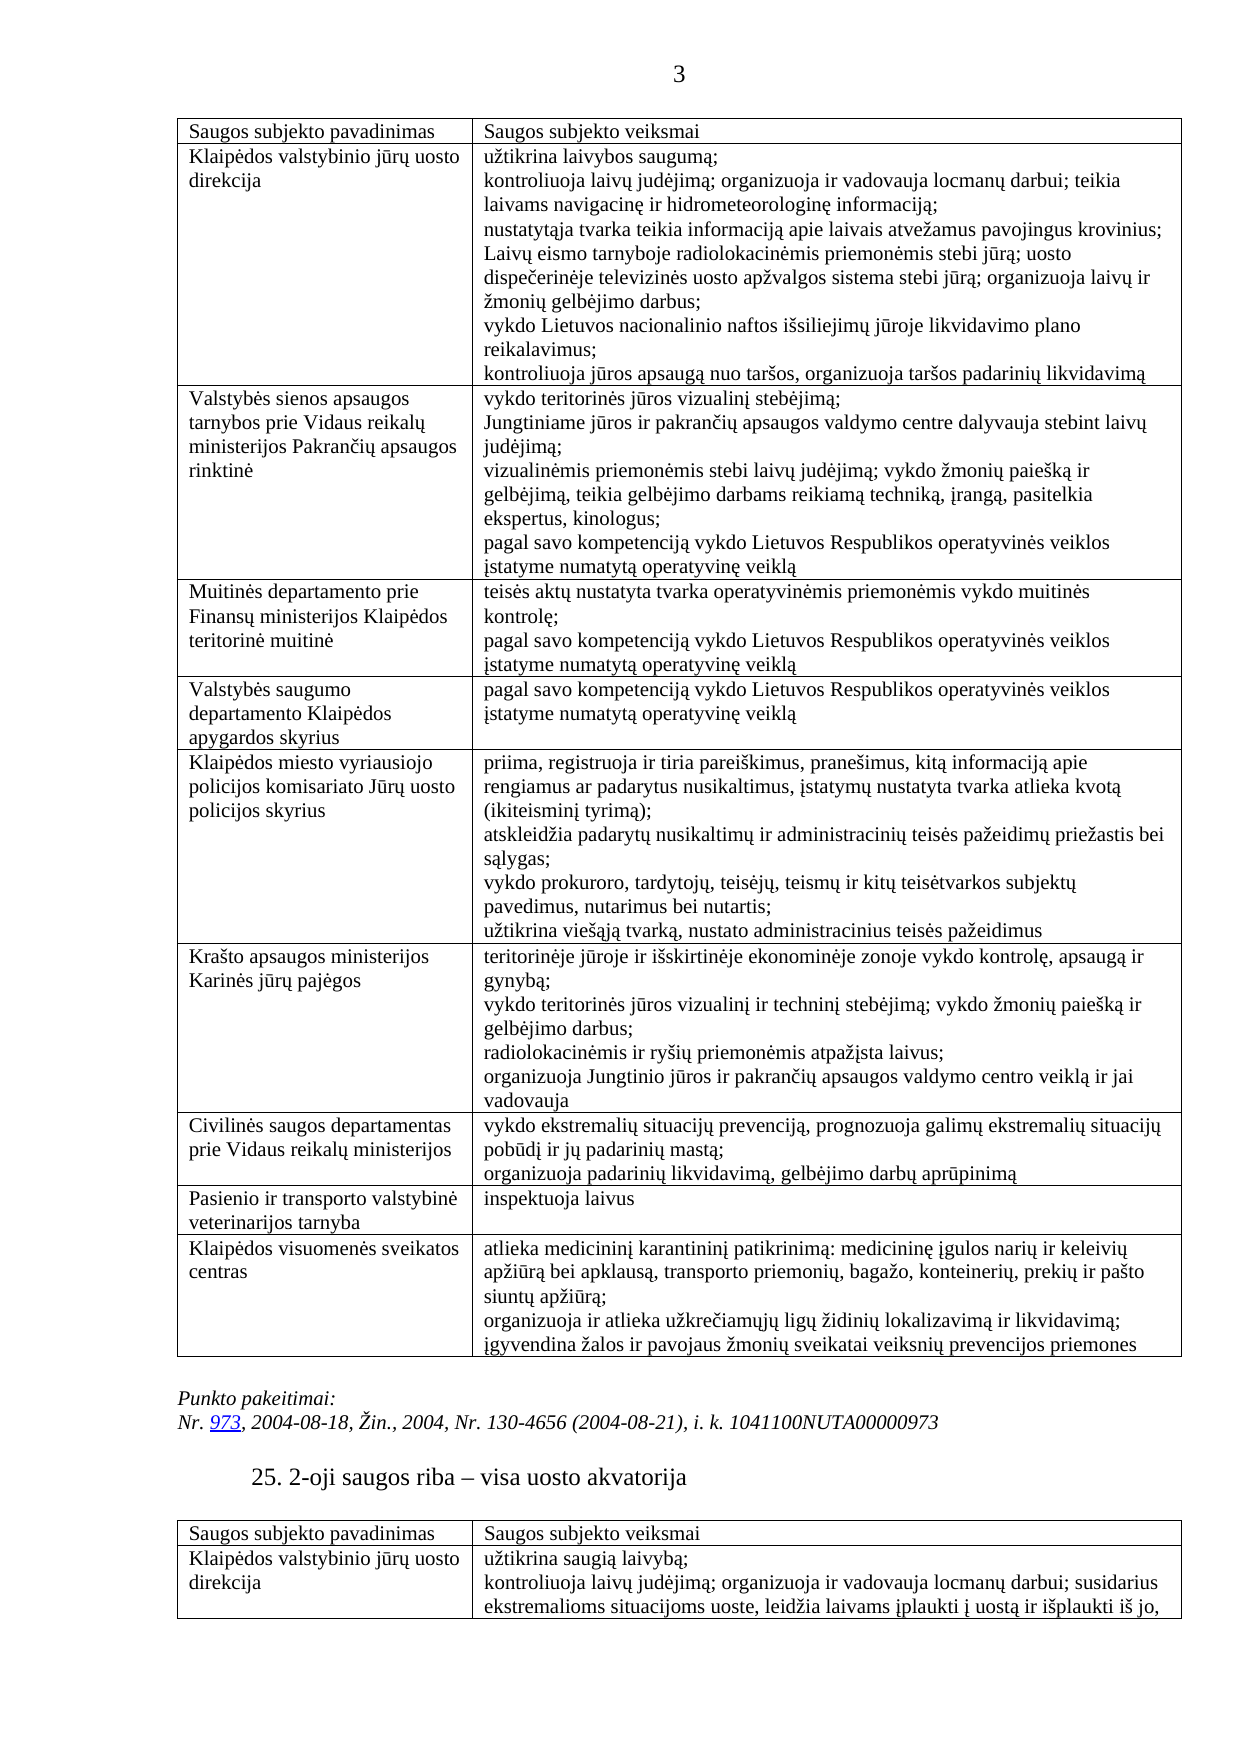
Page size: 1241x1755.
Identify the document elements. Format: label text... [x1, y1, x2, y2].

table_cell priima, registruoja ir tiria pareiškimus, pranešimus, kitą informaciją apie rengiamus ar padarytus nusikaltimus, įstatymų nustatyta tvarka atlieka kvotą (ikiteisminį tyrimą); atskleidžia padarytų nusikaltimų ir administracinių teisės pažeidimų priežastis bei sąlygas; vykdo prokuroro, tardytojų, teisėjų, teismų ir kitų teisėtvarkos subjektų pavedimus, nutarimus bei nutartis; užtikrina viešąją tvarką, nustato administracinius teisės pažeidimus [473, 750, 1181, 942]
text Punkto pakeitimai: [177, 1386, 1181, 1409]
table_header Saugos subjekto veiksmai [473, 119, 1181, 143]
table_cell Klaipėdos valstybinio jūrų uosto direkcija [178, 1546, 472, 1618]
table_cell Muitinės departamento prie Finansų ministerijos Klaipėdos teritorinė muitinė [178, 580, 472, 676]
table_cell Klaipėdos miesto vyriausiojo policijos komisariato Jūrų uosto policijos skyrius [178, 750, 472, 942]
text 25. 2-oji saugos riba – visa uosto akvatorija [177, 1462, 1181, 1491]
table_cell atlieka medicininį karantininį patikrinimą: medicininę įgulos narių ir keleivių apžiūrą bei apklausą, transporto priemonių, bagažo, konteinerių, prekių ir pašto siuntų apžiūrą; organizuoja ir atlieka užkrečiamųjų ligų židinių lokalizavimą ir likvidavimą; įgyvendina žalos ir pavojaus žmonių sveikatai veiksnių prevencijos priemones [473, 1235, 1181, 1356]
table_cell Klaipėdos visuomenės sveikatos centras [178, 1235, 472, 1356]
table_header Saugos subjekto pavadinimas [178, 119, 472, 143]
table_cell Pasienio ir transporto valstybinė veterinarijos tarnyba [178, 1186, 472, 1234]
table_cell vykdo ekstremalių situacijų prevenciją, prognozuoja galimų ekstremalių situacijų pobūdį ir jų padarinių mastą; organizuoja padarinių likvidavimą, gelbėjimo darbų aprūpinimą [473, 1113, 1181, 1185]
table_cell užtikrina saugią laivybą; kontroliuoja laivų judėjimą; organizuoja ir vadovauja locmanų darbui; susidarius ekstremalioms situacijoms uoste, leidžia laivams įplaukti į uostą ir išplaukti iš jo, [473, 1546, 1181, 1618]
table_cell Valstybės saugumo departamento Klaipėdos apygardos skyrius [178, 677, 472, 749]
table_cell vykdo teritorinės jūros vizualinį stebėjimą; Jungtiniame jūros ir pakrančių apsaugos valdymo centre dalyvauja stebint laivų judėjimą; vizualinėmis priemonėmis stebi laivų judėjimą; vykdo žmonių paiešką ir gelbėjimą, teikia gelbėjimo darbams reikiamą techniką, įrangą, pasitelkia ekspertus, kinologus; pagal savo kompetenciją vykdo Lietuvos Respublikos operatyvinės veiklos įstatyme numatytą operatyvinę veiklą [473, 386, 1181, 578]
table_header Saugos subjekto veiksmai [473, 1521, 1181, 1545]
table_cell Klaipėdos valstybinio jūrų uosto direkcija [178, 144, 472, 385]
text Nr. 973, 2004-08-18, Žin., 2004, Nr. 130-4656 (2004-08-21), i. k. 1041100NUTA00000973 [177, 1409, 1181, 1434]
table_cell teritorinėje jūroje ir išskirtinėje ekonominėje zonoje vykdo kontrolę, apsaugą ir gynybą; vykdo teritorinės jūros vizualinį ir techninį stebėjimą; vykdo žmonių paiešką ir gelbėjimo darbus; radiolokacinėmis ir ryšių priemonėmis atpažįsta laivus; organizuoja Jungtinio jūros ir pakrančių apsaugos valdymo centro veiklą ir jai vadovauja [473, 944, 1181, 1112]
table_cell užtikrina laivybos saugumą; kontroliuoja laivų judėjimą; organizuoja ir vadovauja locmanų darbui; teikia laivams navigacinę ir hidrometeorologinę informaciją; nustatytąja tvarka teikia informaciją apie laivais atvežamus pavojingus krovinius; Laivų eismo tarnyboje radiolokacinėmis priemonėmis stebi jūrą; uosto dispečerinėje televizinės uosto apžvalgos sistema stebi jūrą; organizuoja laivų ir žmonių gelbėjimo darbus; vykdo Lietuvos nacionalinio naftos išsiliejimų jūroje likvidavimo plano reikalavimus; kontroliuoja jūros apsaugą nuo taršos, organizuoja taršos padarinių likvidavimą [473, 144, 1181, 385]
table_header Saugos subjekto pavadinimas [178, 1521, 472, 1545]
table_cell inspektuoja laivus [473, 1186, 1181, 1234]
table_cell teisės aktų nustatyta tvarka operatyvinėmis priemonėmis vykdo muitinės kontrolę; pagal savo kompetenciją vykdo Lietuvos Respublikos operatyvinės veiklos įstatyme numatytą operatyvinę veiklą [473, 580, 1181, 676]
table_cell Krašto apsaugos ministerijos Karinės jūrų pajėgos [178, 944, 472, 1112]
table_cell Civilinės saugos departamentas prie Vidaus reikalų ministerijos [178, 1113, 472, 1185]
table_cell pagal savo kompetenciją vykdo Lietuvos Respublikos operatyvinės veiklos įstatyme numatytą operatyvinę veiklą [473, 677, 1181, 749]
table_cell Valstybės sienos apsaugos tarnybos prie Vidaus reikalų ministerijos Pakrančių apsaugos rinktinė [178, 386, 472, 578]
